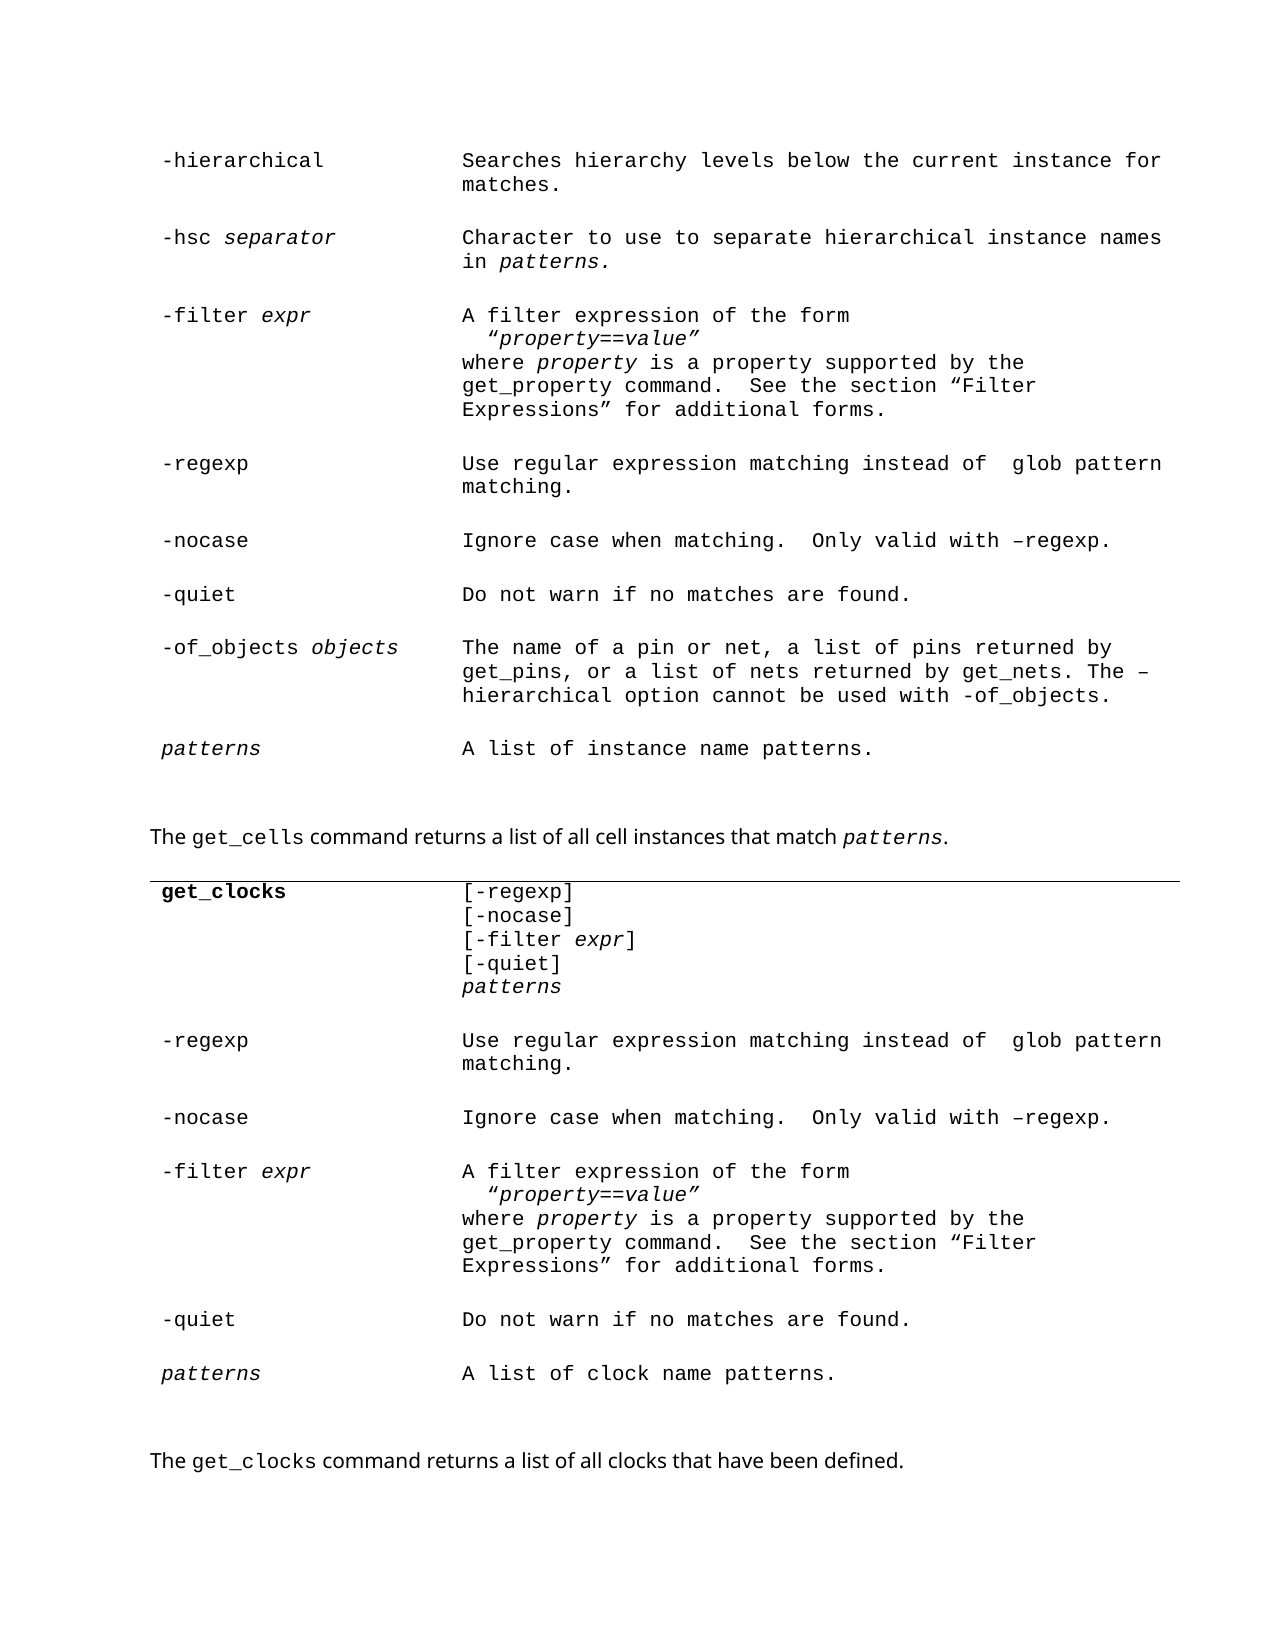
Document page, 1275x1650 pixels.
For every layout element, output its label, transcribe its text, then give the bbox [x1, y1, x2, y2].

table_cell A list of clock name patterns. [451, 1363, 1180, 1416]
table_cell -filter expr [150, 305, 451, 453]
table_cell -hierarchical [150, 150, 451, 227]
table_cell Ignore case when matching. Only valid with –regexp. [451, 1107, 1180, 1161]
table_cell patterns [150, 738, 451, 792]
table_header [-regexp] [-nocase] [-filter expr] [-quiet] patterns [451, 882, 1180, 1030]
table_cell Do not warn if no matches are found. [451, 1309, 1180, 1363]
table_cell A filter expression of the form “property==value” where property is a property supported by the get_property command. See the section “Filter Expressions” for additional forms. [451, 305, 1180, 453]
table_cell Character to use to separate hierarchical instance names in patterns. [451, 227, 1180, 304]
table_cell patterns [150, 1363, 451, 1416]
table_cell Use regular expression matching instead of glob pattern matching. [451, 453, 1180, 530]
table_cell -hsc separator [150, 227, 451, 304]
table_cell A list of instance name patterns. [451, 738, 1180, 792]
table_cell -filter expr [150, 1161, 451, 1309]
table_cell Ignore case when matching. Only valid with –regexp. [451, 530, 1180, 584]
table_cell Use regular expression matching instead of glob pattern matching. [451, 1030, 1180, 1107]
table_cell -regexp [150, 1030, 451, 1107]
table_cell The name of a pin or net, a list of pins returned by get_pins, or a list of nets returned by get_nets. The –hierarchical option cannot be used with -of_objects. [451, 638, 1180, 738]
table_cell Do not warn if no matches are found. [451, 584, 1180, 637]
table_cell -nocase [150, 530, 451, 584]
text The get_clocks command returns a list of all clocks that have been defined. [150, 1446, 1180, 1475]
table_cell -nocase [150, 1107, 451, 1161]
table_cell Searches hierarchy levels below the current instance for matches. [451, 150, 1180, 227]
table_cell -quiet [150, 584, 451, 637]
table_header get_clocks [150, 882, 451, 1030]
table_cell A filter expression of the form “property==value” where property is a property supported by the get_property command. See the section “Filter Expressions” for additional forms. [451, 1161, 1180, 1309]
text The get_cells command returns a list of all cell instances that match patterns. [150, 822, 1180, 851]
table_cell -of_objects objects [150, 638, 451, 738]
table_cell -regexp [150, 453, 451, 530]
table_cell -quiet [150, 1309, 451, 1363]
